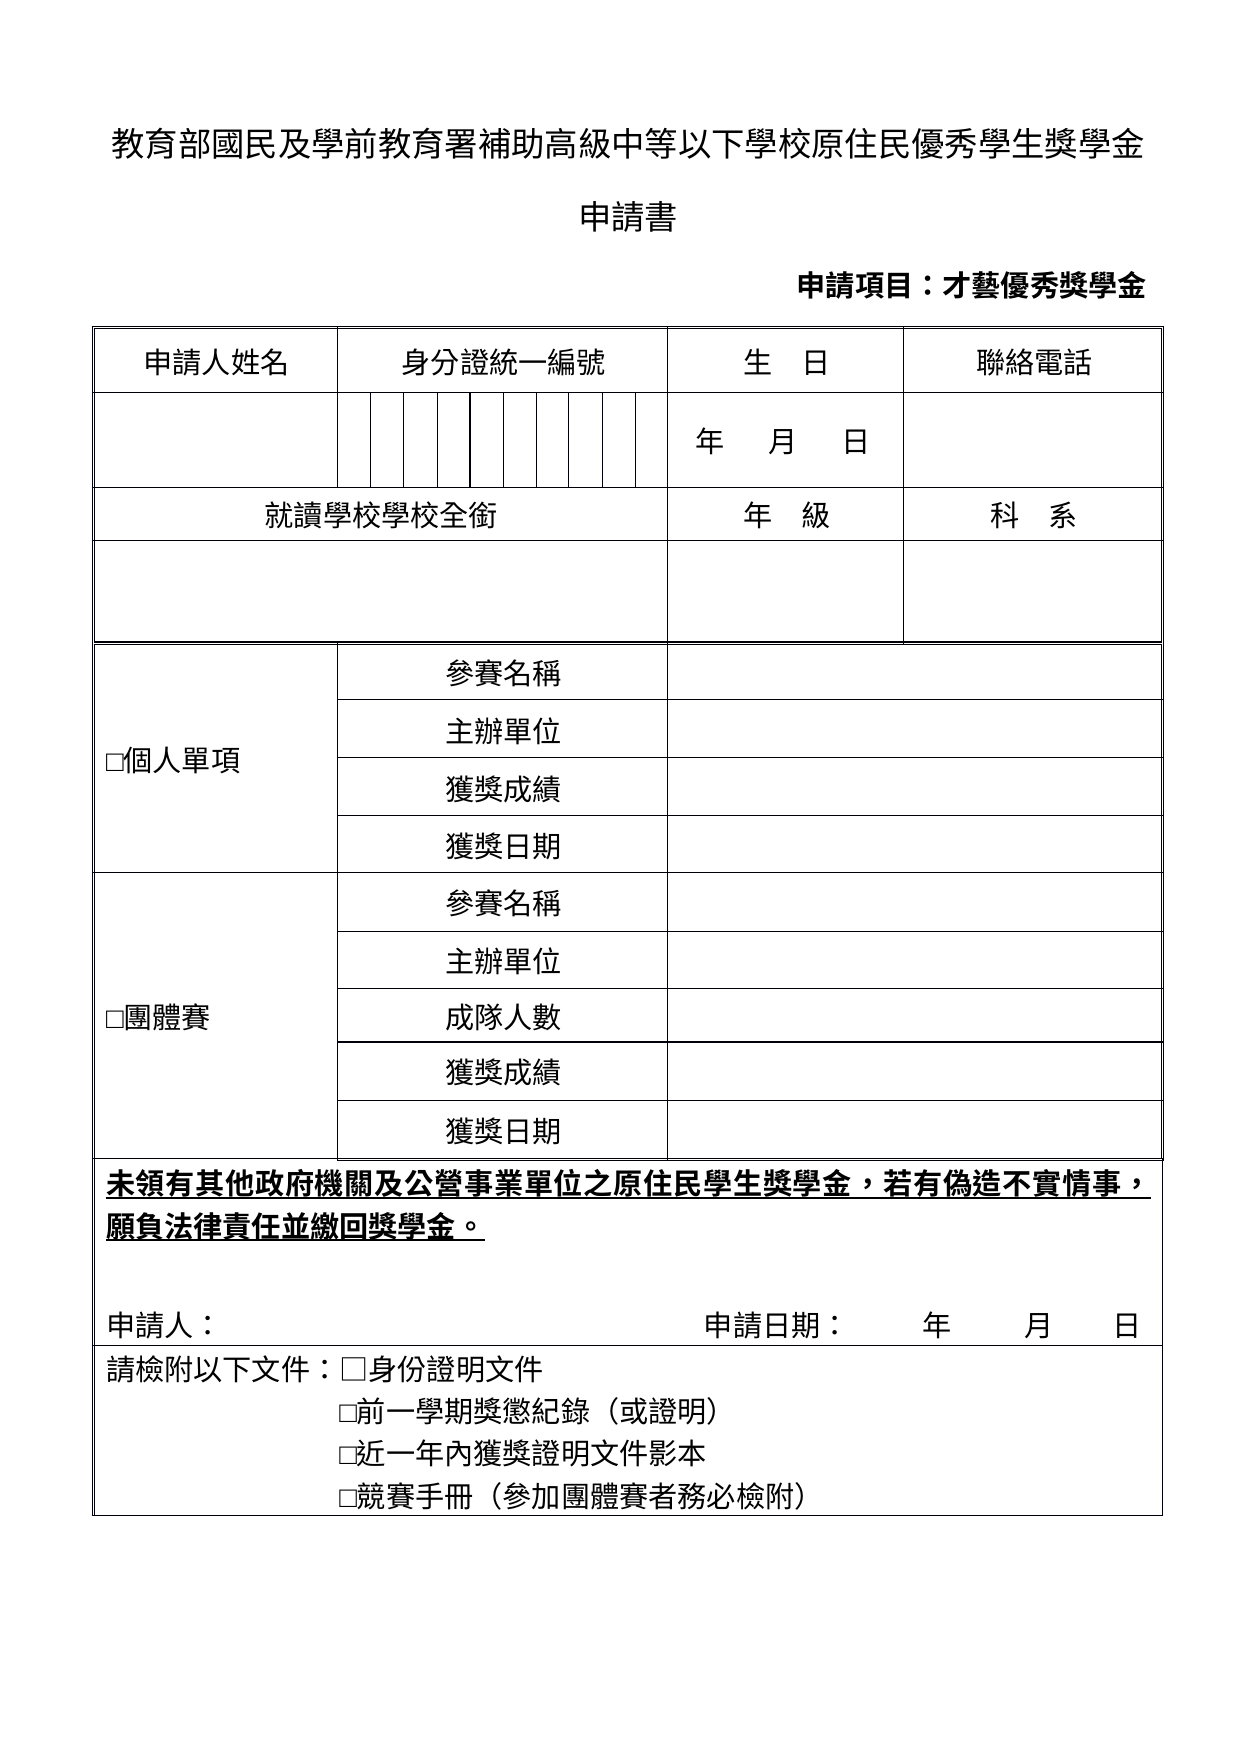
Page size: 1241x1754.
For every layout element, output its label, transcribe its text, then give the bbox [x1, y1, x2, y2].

table_cell [668, 816, 1161, 872]
text 教育部國民及學前教育署補助高級中等以下學校原住民優秀學生獎學金 申請書 [109, 118, 1146, 239]
table_cell [904, 393, 1161, 487]
table_cell [95, 541, 667, 641]
table_cell [668, 989, 1161, 1041]
table_cell 主辦單位 [338, 932, 667, 988]
table_cell 請檢附以下文件：□身份證明文件 □前一學期獎懲紀錄（或證明） □近一年內獲獎證明文件影本 □競賽手冊（參加團體賽者務必檢附） [95, 1346, 1162, 1515]
table_cell [338, 393, 370, 487]
table_cell [668, 758, 1161, 815]
table_header 生 日 [668, 329, 903, 392]
table_cell [668, 541, 903, 641]
table_header 身分證統一編號 [338, 329, 667, 392]
table_cell 成隊人數 [338, 989, 667, 1041]
table_cell [504, 393, 536, 487]
table_cell [668, 645, 1161, 699]
table_cell [668, 1043, 1161, 1100]
table_header 申請人姓名 [95, 329, 337, 392]
table_cell 科 系 [904, 488, 1161, 540]
table_cell 就讀學校學校全銜 [95, 488, 667, 540]
table_cell 參賽名稱 [338, 873, 667, 931]
table_cell [438, 393, 469, 487]
table_cell [668, 1101, 1161, 1158]
table_cell 未領有其他政府機關及公營事業單位之原住民學生獎學金，若有偽造不實情事，願負法律責任並繳回獎學金。 申請人： 申請日期： 年 月 日 [95, 1159, 1162, 1345]
table_cell □個人單項 [95, 645, 337, 872]
table_cell 年 月 日 [668, 393, 903, 487]
table_cell 獲獎日期 [338, 1101, 667, 1158]
table_cell 年 級 [668, 488, 903, 540]
table_header 聯絡電話 [904, 329, 1161, 392]
table_cell [471, 393, 503, 487]
text 申請項目：才藝優秀獎學金 [109, 263, 1146, 305]
table_cell 獲獎成績 [338, 758, 667, 815]
table_cell [668, 873, 1161, 931]
table_cell [569, 393, 602, 487]
table_cell [668, 932, 1161, 988]
table_cell [371, 393, 403, 487]
table_cell 獲獎成績 [338, 1043, 667, 1100]
table_cell □團體賽 [95, 873, 337, 1158]
table_cell [603, 393, 635, 487]
table_cell 參賽名稱 [338, 645, 667, 699]
table_cell 主辦單位 [338, 700, 667, 757]
table_cell [636, 393, 667, 487]
table_cell [95, 393, 337, 487]
table_cell 獲獎日期 [338, 816, 667, 872]
table_cell [668, 700, 1161, 757]
table_cell [904, 541, 1161, 641]
table_cell [537, 393, 568, 487]
table_cell [404, 393, 437, 487]
